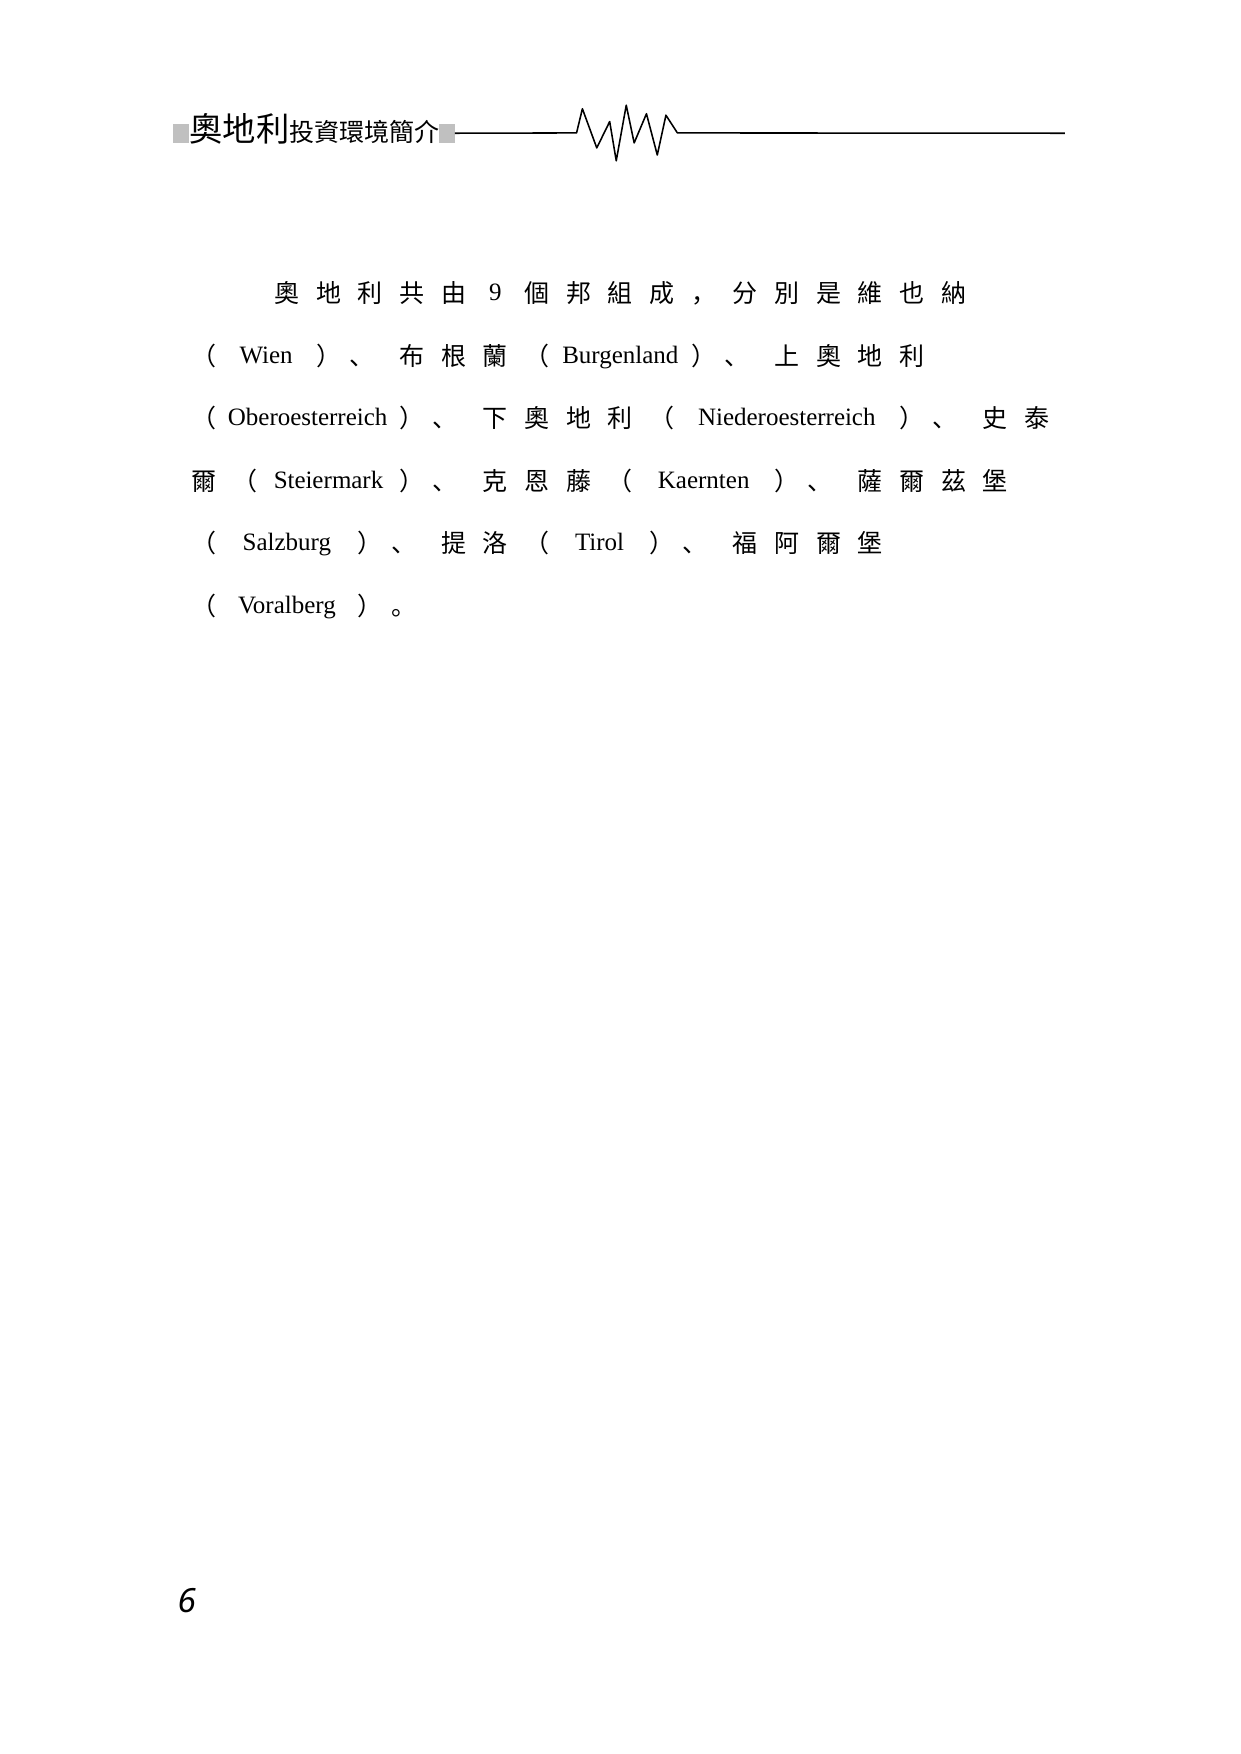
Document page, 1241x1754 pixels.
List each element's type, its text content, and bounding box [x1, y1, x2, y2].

text 奧地利共由9個邦組成，分別是維也納（Wien）、布根蘭（Burgenland）、上奧地利（Oberoesterreich）、下奧地利（Niederoesterreich）、史泰爾（Steiermark）、克恩藤（Kaernten）、薩爾茲堡（Salzburg）、提洛（Tirol）、福阿爾堡（Voralberg）。 [183, 250, 1058, 625]
